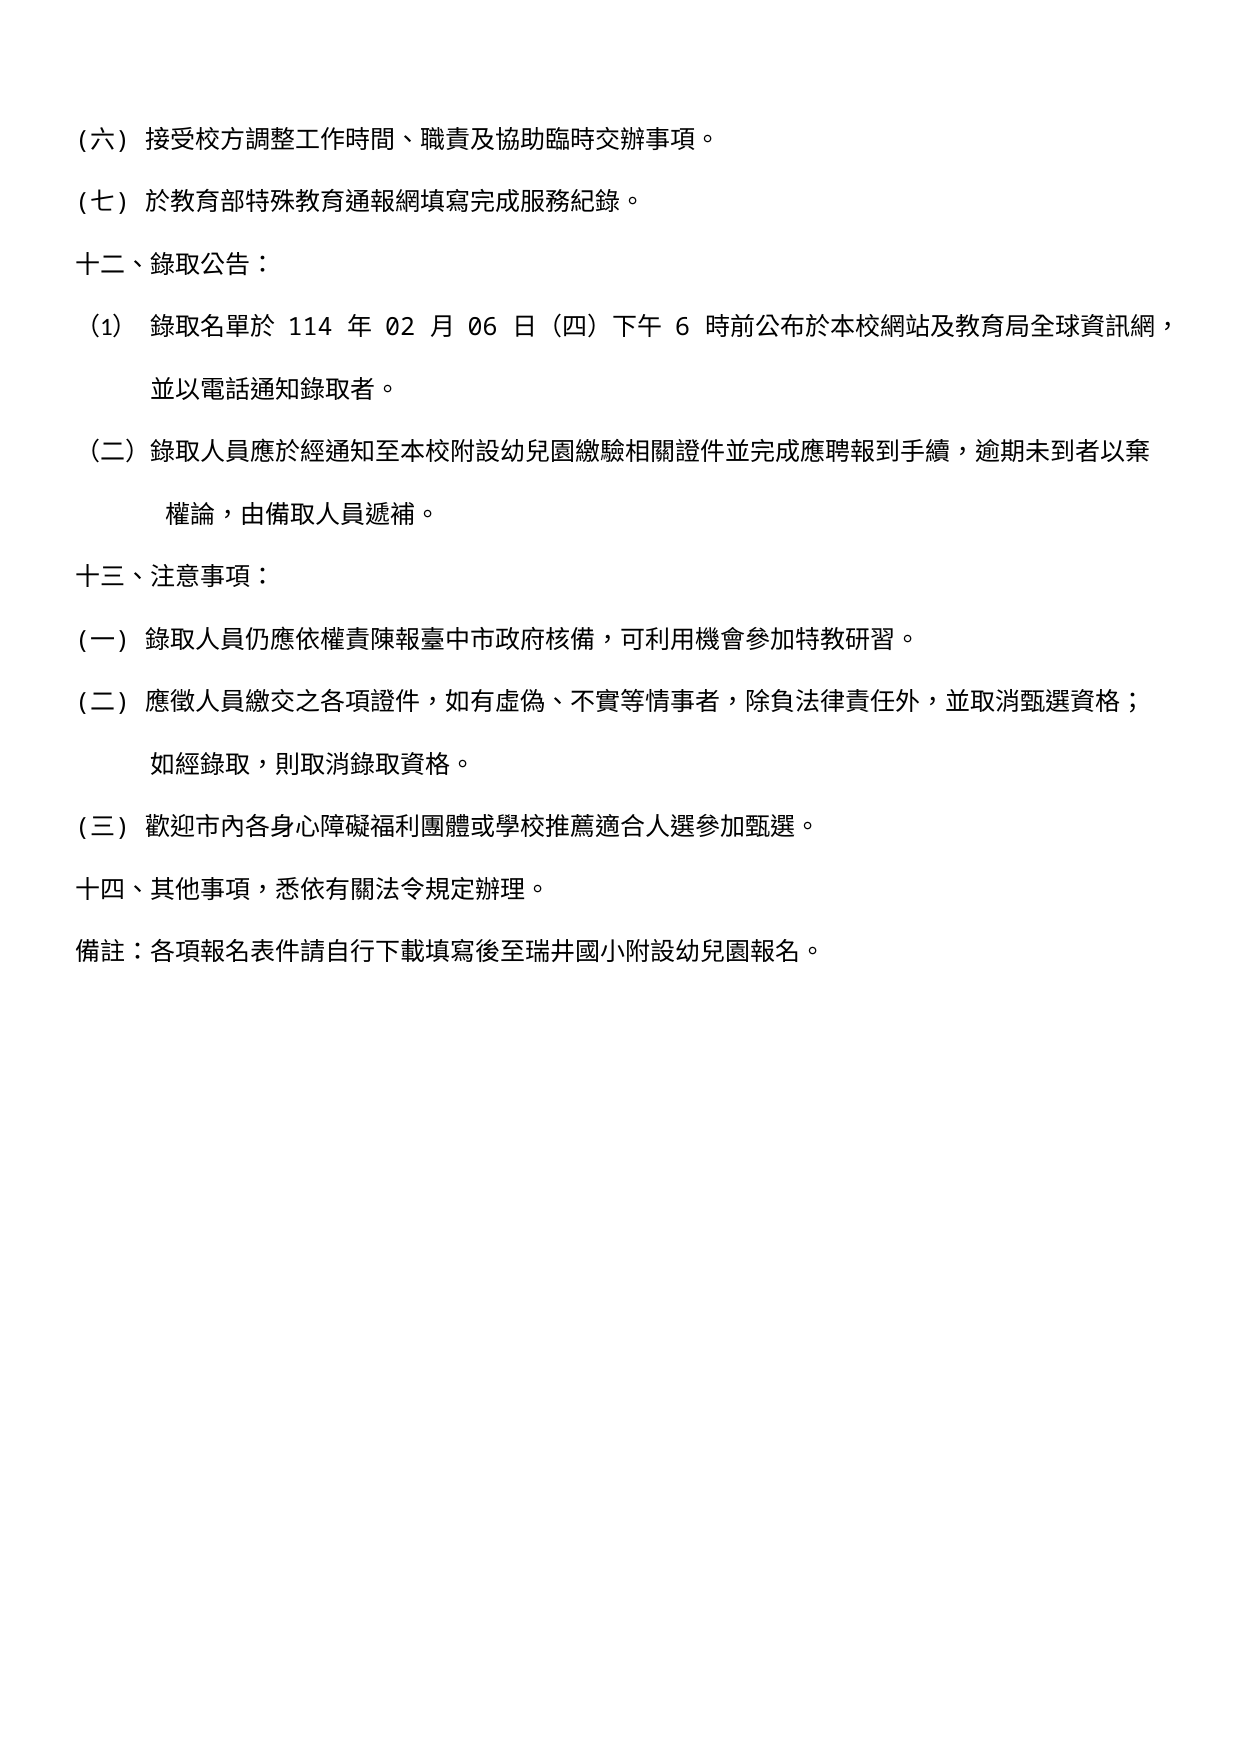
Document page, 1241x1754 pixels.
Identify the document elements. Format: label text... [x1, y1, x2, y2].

text (七) 於教育部特殊教育通報網填寫完成服務紀錄。 [75, 158, 1165, 221]
text 十四、其他事項，悉依有關法令規定辦理。 [75, 846, 1165, 908]
text (三) 歡迎市內各身心障礙福利團體或學校推薦適合人選參加甄選。 [75, 783, 1165, 846]
list 錄取名單於 114 年 02 月 06 日（四）下午 6 時前公布於本校網站及教育局全球資訊網，並以電話通知錄取者。 [75, 283, 1165, 408]
text 十二、錄取公告： [75, 221, 1165, 283]
text 備註：各項報名表件請自行下載填寫後至瑞井國小附設幼兒園報名。 [75, 908, 1165, 971]
text (六) 接受校方調整工作時間、職責及協助臨時交辦事項。 [75, 96, 1165, 158]
text (一) 錄取人員仍應依權責陳報臺中市政府核備，可利用機會參加特教研習。 [75, 596, 1165, 658]
text (二) 應徵人員繳交之各項證件，如有虛偽、不實等情事者，除負法律責任外，並取消甄選資格； [75, 658, 1165, 721]
text 權論，由備取人員遞補。 [75, 471, 1165, 533]
text 如經錄取，則取消錄取資格。 [75, 721, 1165, 783]
text （二）錄取人員應於經通知至本校附設幼兒園繳驗相關證件並完成應聘報到手續，逾期未到者以棄 [75, 408, 1165, 471]
text 十三、注意事項： [75, 533, 1165, 596]
